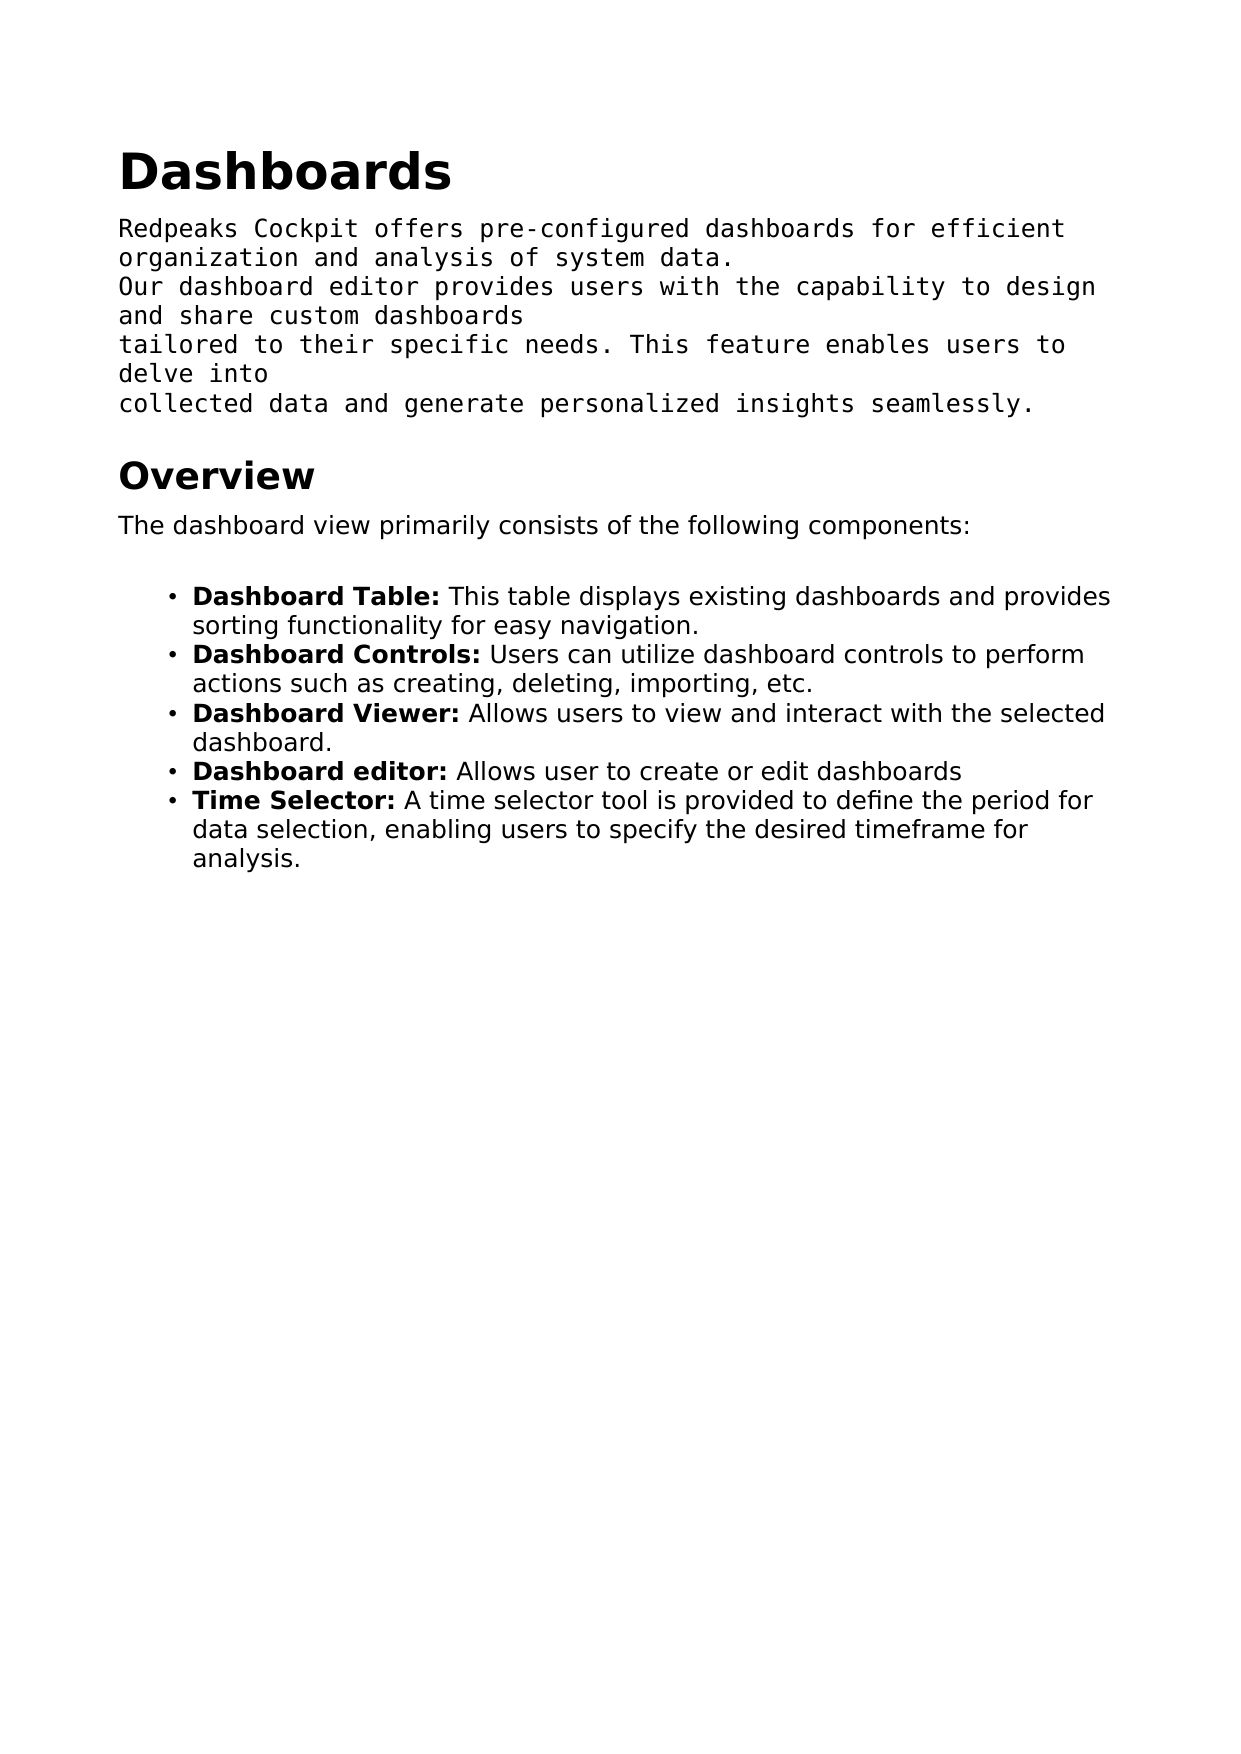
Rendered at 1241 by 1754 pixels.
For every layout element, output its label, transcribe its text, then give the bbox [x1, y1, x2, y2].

subtitle Overview [118, 455, 1122, 498]
list Time Selector: A time selector tool is provided to define the period for data selection, enabling users to specify the desired timeframe for analysis. [177, 786, 1122, 874]
subtitle Dashboards [118, 143, 1122, 201]
list Dashboard Viewer: Allows users to view and interact with the selected dashboard. [177, 699, 1122, 757]
text The dashboard view primarily consists of the following components: [118, 511, 1122, 540]
text Redpeaks Cockpit offers pre-configured dashboards for efficient organization and analysis of system data. Our dashboard editor provides users with the capability to design and share custom dashboards tailored to their specific needs. This feature enables users to delve into collected data and generate personalized insights seamlessly. [118, 214, 1122, 418]
list Dashboard editor: Allows user to create or edit dashboards [177, 757, 1122, 786]
list Dashboard Table: This table displays existing dashboards and provides sorting functionality for easy navigation. [177, 582, 1122, 640]
list Dashboard Controls: Users can utilize dashboard controls to perform actions such as creating, deleting, importing, etc. [177, 640, 1122, 699]
